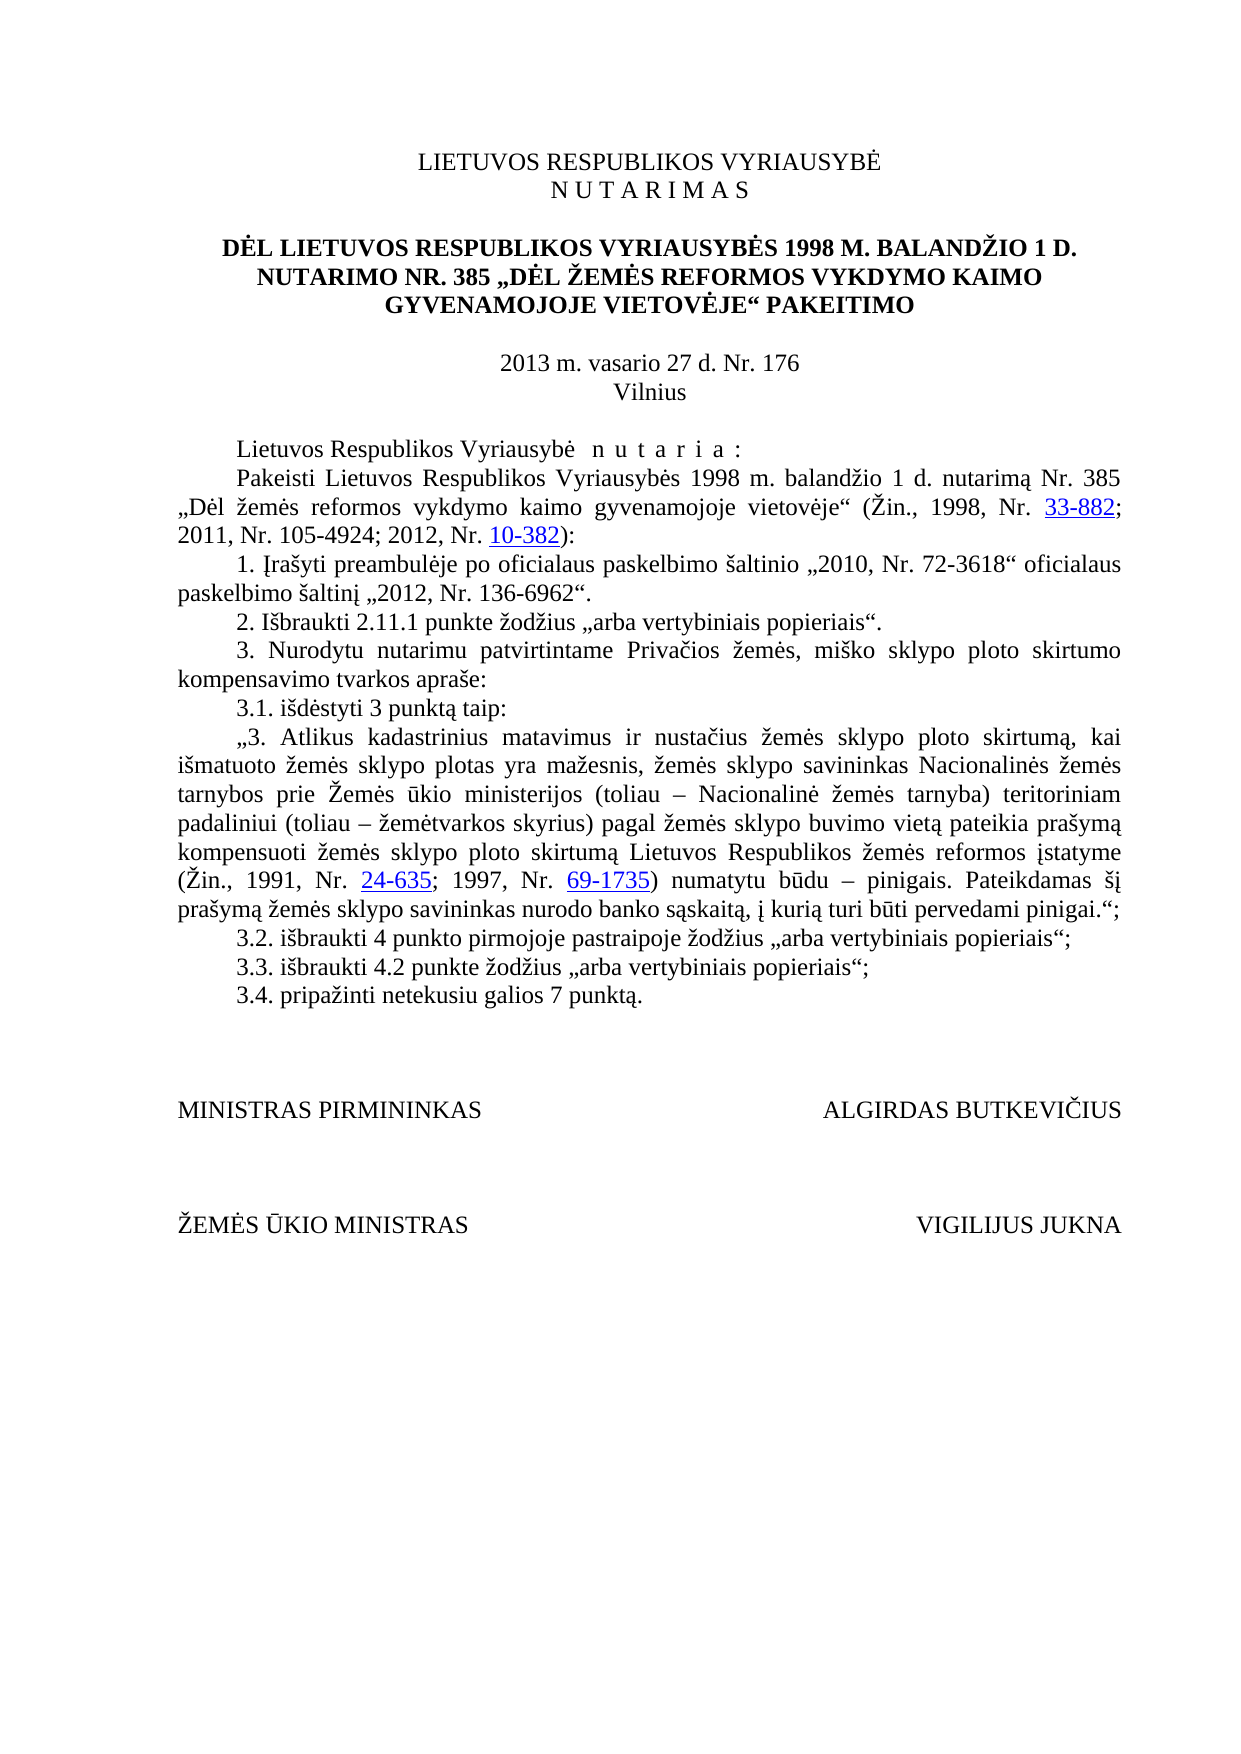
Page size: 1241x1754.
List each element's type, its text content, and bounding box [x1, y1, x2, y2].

text Lietuvos Respublikos Vyriausybė [177, 147, 1122, 176]
text Lietuvos Respublikos Vyriausybė nutaria: [177, 434, 1122, 463]
text 1. Įrašyti preambulėje po oficialaus paskelbimo šaltinio „2010, Nr. 72-3618“ oficialaus paskelbimo šaltinį „2012, Nr. 136-6962“. [177, 549, 1122, 607]
text 3.2. išbraukti 4 punkto pirmojoje pastraipoje žodžius „arba vertybiniais popieriais“; [177, 923, 1122, 952]
text 2013 m. vasario 27 d. Nr. 176 [177, 348, 1122, 377]
text 3. Nurodytu nutarimu patvirtintame Privačios žemės, miško sklypo ploto skirtumo kompensavimo tvarkos apraše: [177, 636, 1122, 693]
text Vilnius [177, 377, 1122, 406]
text 3.3. išbraukti 4.2 punkte žodžius „arba vertybiniais popieriais“; [177, 952, 1122, 981]
text 3.4. pripažinti netekusiu galios 7 punktą. [177, 981, 1122, 1009]
text NUTARIMAS [177, 176, 1122, 204]
text MINISTRAS PIRMININKAS ALGIRDAS BUTKEVIČIUS [177, 1096, 1122, 1124]
text Dėl LIETUVOS RESPUBLIKOS VYRIAUSYBĖS 1998 M. BALANDŽIO 1 D. NUTARIMO NR. 385 „DĖL ŽEMĖS REFORMOS VYKDYMO KAIMO GYVENAMOJOJE VIETOVĖJE“ PAKEITIMO [177, 233, 1122, 319]
text ŽEMĖS ŪKIO MINISTRAS VIGILIJUS JUKNA [177, 1211, 1122, 1239]
text 2. Išbraukti 2.11.1 punkte žodžius „arba vertybiniais popieriais“. [177, 607, 1122, 636]
text 3.1. išdėstyti 3 punktą taip: [177, 693, 1122, 722]
text „3. Atlikus kadastrinius matavimus ir nustačius žemės sklypo ploto skirtumą, kai išmatuoto žemės sklypo plotas yra mažesnis, žemės sklypo savininkas Nacionalinės žemės tarnybos prie Žemės ūkio ministerijos (toliau – Nacionalinė žemės tarnyba) teritoriniam padaliniui (toliau – žemėtvarkos skyrius) pagal žemės sklypo buvimo vietą pateikia prašymą kompensuoti žemės sklypo ploto skirtumą Lietuvos Respublikos žemės reformos įstatyme (Žin., 1991, Nr. 24-635; 1997, Nr. 69-1735) numatytu būdu – pinigais. Pateikdamas šį prašymą žemės sklypo savininkas nurodo banko sąskaitą, į kurią turi būti pervedami pinigai.“; [177, 722, 1122, 923]
text Pakeisti Lietuvos Respublikos Vyriausybės 1998 m. balandžio 1 d. nutarimą Nr. 385 „Dėl žemės reformos vykdymo kaimo gyvenamojoje vietovėje“ (Žin., 1998, Nr. 33-882; 2011, Nr. 105-4924; 2012, Nr. 10-382): [177, 463, 1122, 549]
